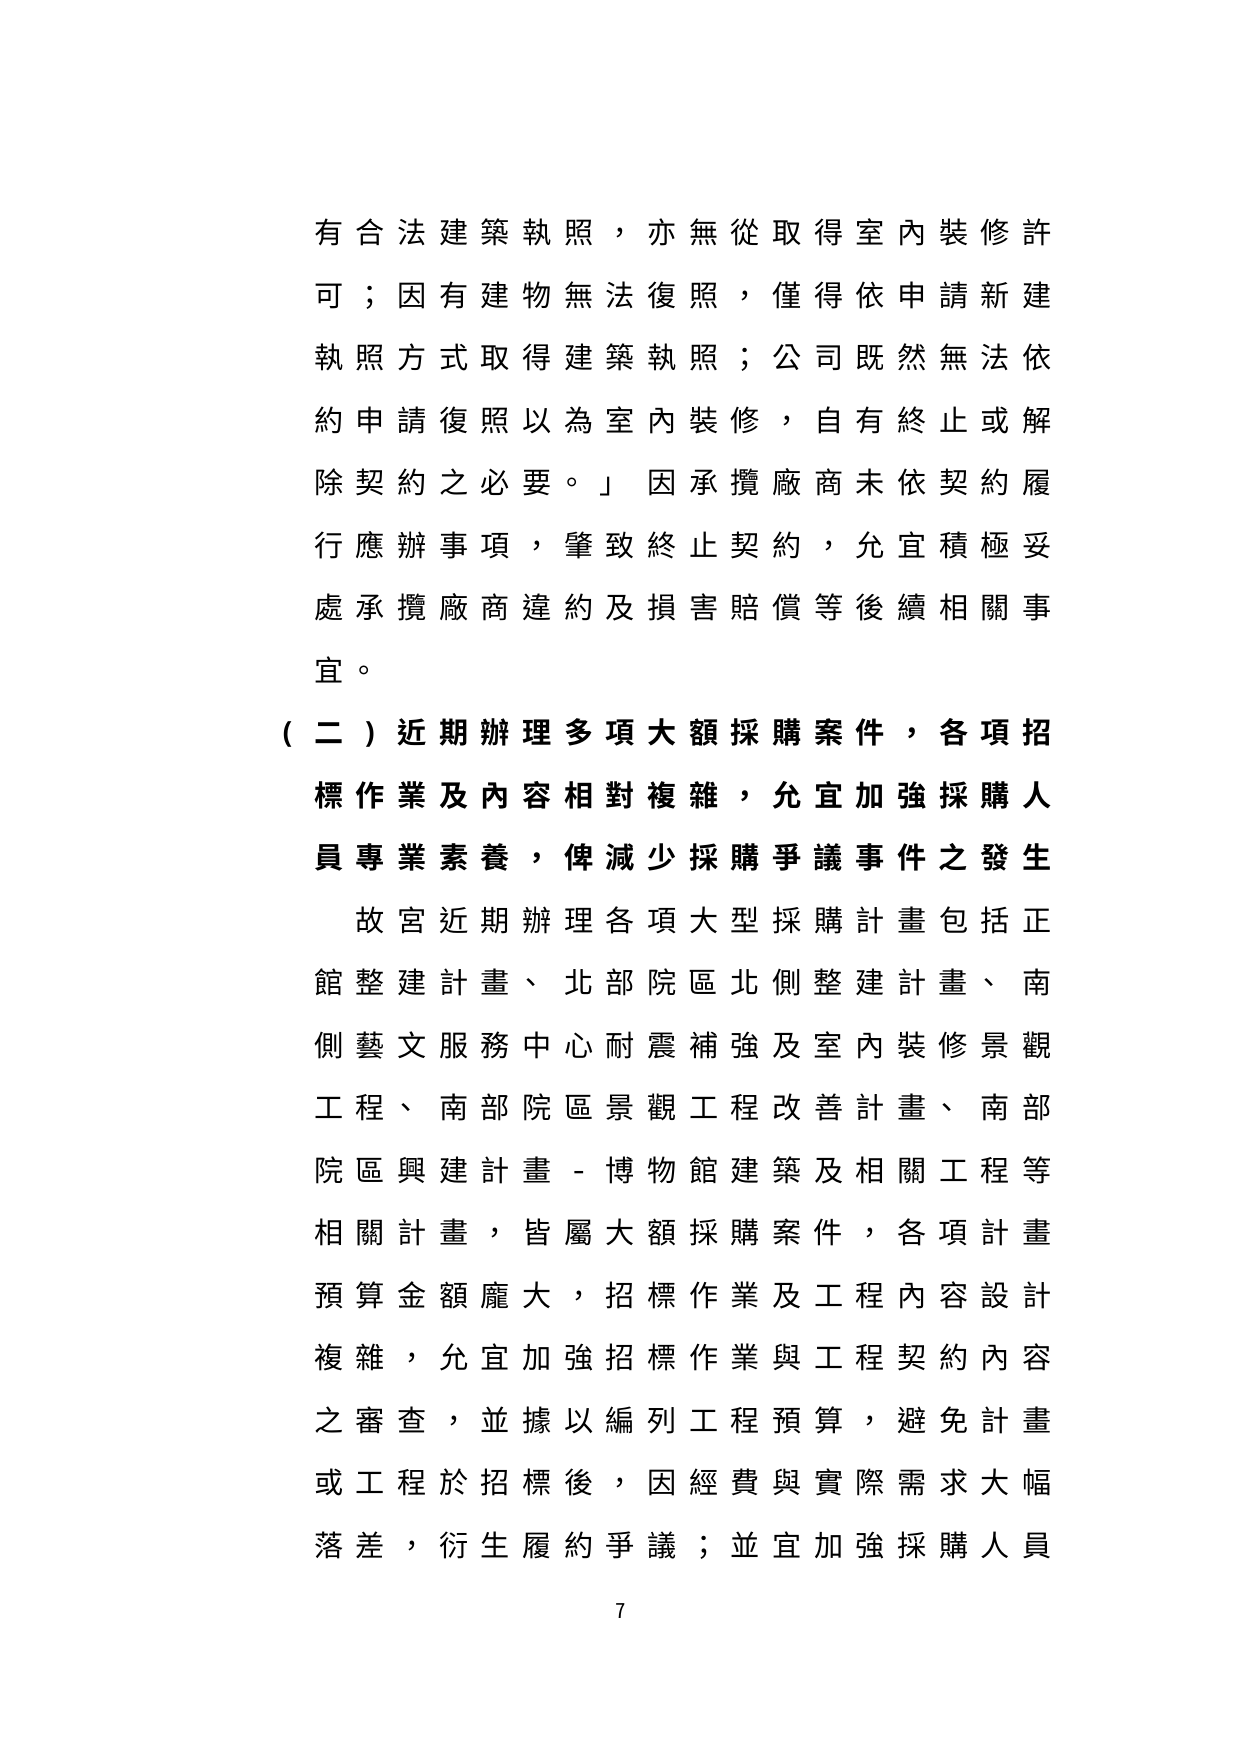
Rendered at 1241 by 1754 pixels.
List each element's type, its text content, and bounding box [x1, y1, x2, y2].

text 故宮近期辦理各項大型採購計畫包括正館整建計畫、北部院區北側整建計畫、南側藝文服務中心耐震補強及室內裝修景觀工程、南部院區景觀工程改善計畫、南部院區興建計畫-博物館建築及相關工程等相關計畫，皆屬大額採購案件，各項計畫預算金額龐大，招標作業及工程內容設計複雜，允宜加強招標作業與工程契約內容之審查，並據以編列工程預算，避免計畫或工程於招標後，因經費與實際需求大幅落差，衍生履約爭議；並宜加強採購人員 [271, 877, 1058, 1564]
text 有合法建築執照，亦無從取得室內裝修許可；因有建物無法復照，僅得依申請新建執照方式取得建築執照；公司既然無法依約申請復照以為室內裝修，自有終止或解除契約之必要。」因承攬廠商未依契約履行應辦事項，肇致終止契約，允宜積極妥處承攬廠商違約及損害賠償等後續相關事宜。 [271, 189, 1058, 689]
text (二)近期辦理多項大額採購案件，各項招標作業及內容相對複雜，允宜加強採購人員專業素養，俾減少採購爭議事件之發生 [242, 689, 1058, 877]
